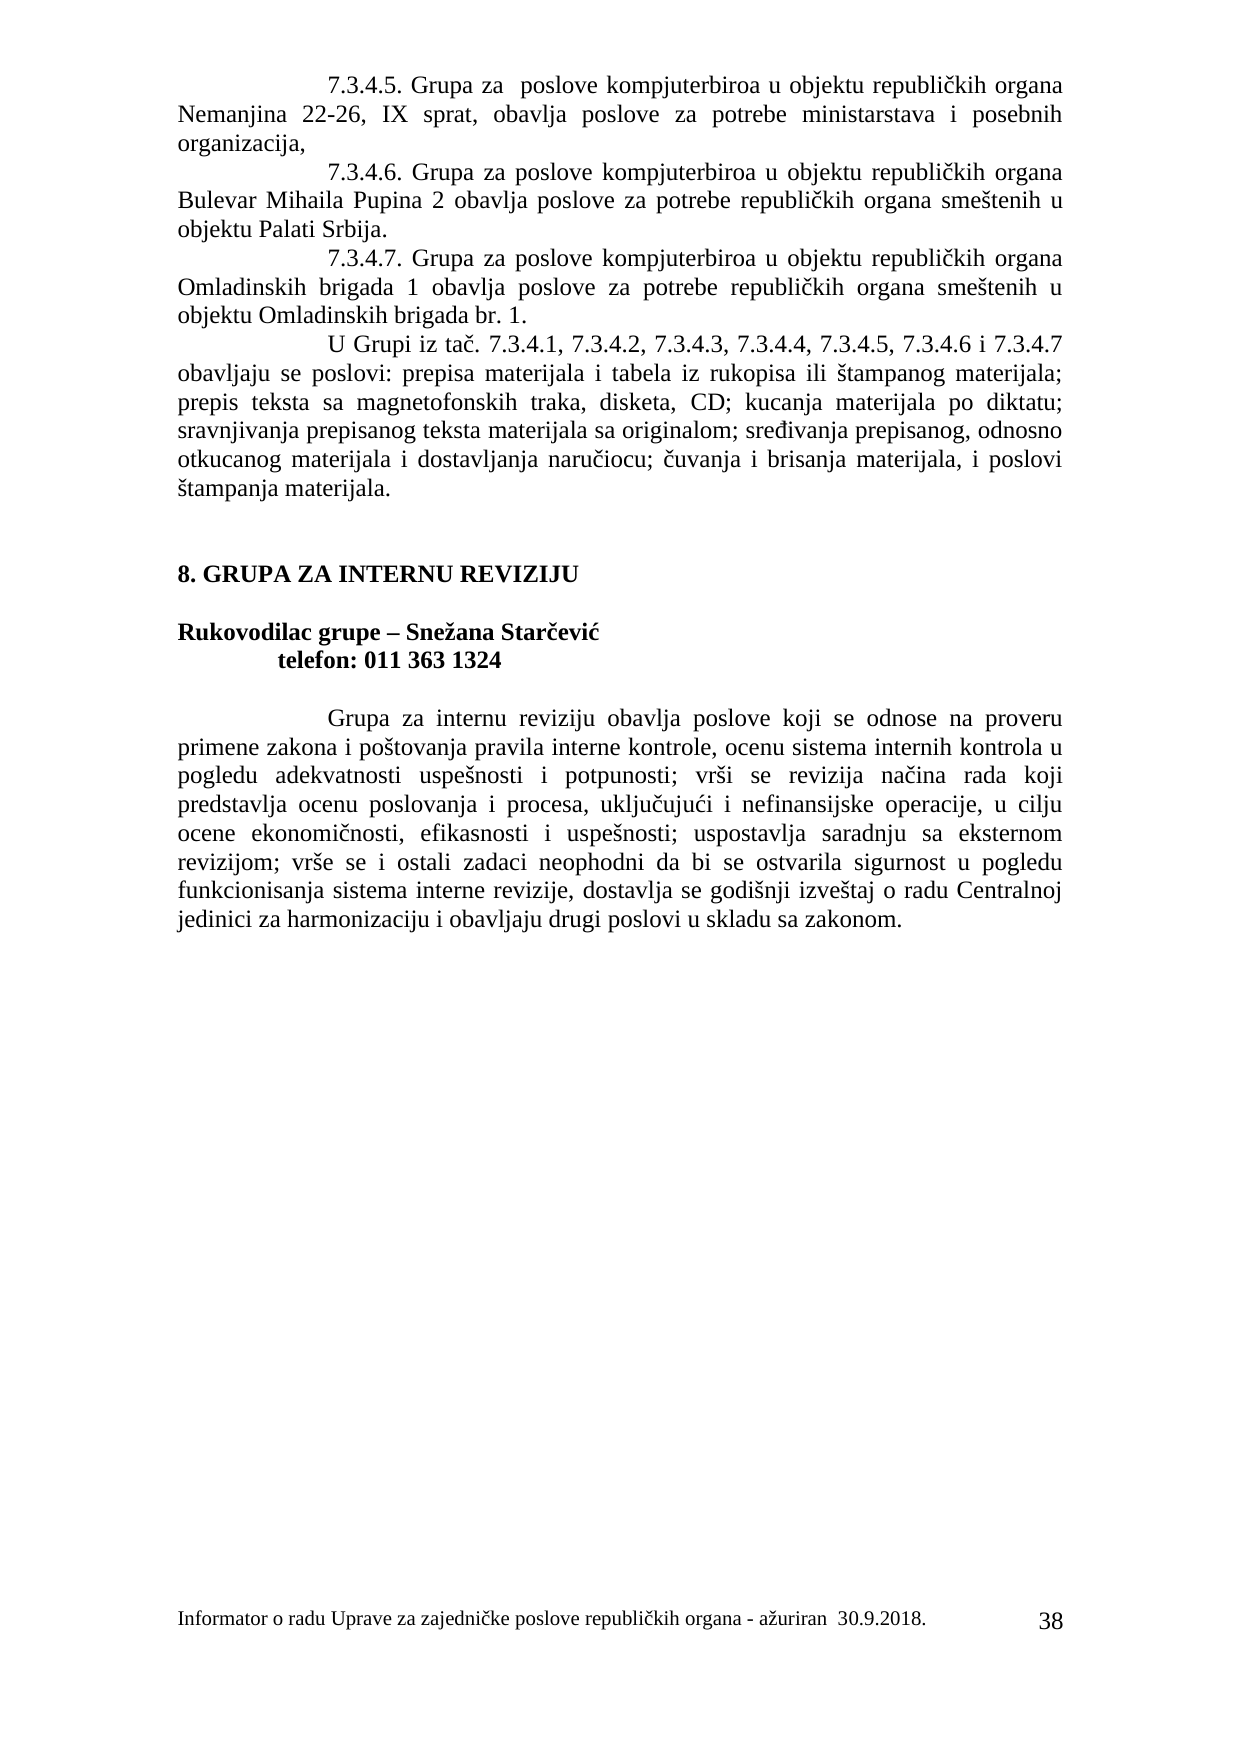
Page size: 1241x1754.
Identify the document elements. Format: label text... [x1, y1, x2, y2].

text 7.3.4.7. Grupa za poslove kompjuterbiroa u objektu republičkih organa Omladinskih brigada 1 obavlјa poslove za potrebe republičkih organa smeštenih u objektu Omladinskih brigada br. 1. [177, 243, 1063, 329]
text 8. GRUPA ZA INTERNU REVIZIJU [177, 559, 1063, 588]
text 7.3.4.6. Grupa za poslove kompjuterbiroa u objektu republičkih organa Bulevar Mihaila Pupina 2 obavlјa poslove za potrebe republičkih organa smeštenih u objektu Palati Srbija. [177, 157, 1063, 243]
text Grupa za internu reviziju obavlјa poslove koji se odnose na proveru primene zakona i poštovanja pravila interne kontrole, ocenu sistema internih kontrola u pogledu adekvatnosti uspešnosti i potpunosti; vrši se revizija načina rada koji predstavlјa ocenu poslovanja i procesa, uklјučujući i nefinansijske operacije, u cilјu ocene ekonomičnosti, efikasnosti i uspešnosti; uspostavlјa saradnju sa eksternom revizijom; vrše se i ostali zadaci neophodni da bi se ostvarila sigurnost u pogledu funkcionisanja sistema interne revizije, dostavlјa se godišnji izveštaj o radu Centralnoj jedinici za harmonizaciju i obavlјaju drugi poslovi u skladu sa zakonom. [177, 703, 1063, 933]
text 7.3.4.5. Grupa za poslove kompjuterbiroa u objektu republičkih organa Nemanjina 22-26, IX sprat, obavlјa poslove za potrebe ministarstava i posebnih organizacija, [177, 70, 1063, 157]
text Rukovodilac grupe – Snežana Starčević [177, 617, 1063, 645]
text telefon: 011 363 1324 [177, 645, 1063, 674]
text U Grupi iz tač. 7.3.4.1, 7.3.4.2, 7.3.4.3, 7.3.4.4, 7.3.4.5, 7.3.4.6 i 7.3.4.7 obavlјaju se poslovi: prepisa materijala i tabela iz rukopisa ili štampanog materijala; prepis teksta sa magnetofonskih traka, disketa, CD; kucanja materijala po diktatu; sravnjivanja prepisanog teksta materijala sa originalom; sređivanja prepisanog, odnosno otkucanog materijala i dostavlјanja naručiocu; čuvanja i brisanja materijala, i poslovi štampanja materijala. [177, 329, 1063, 502]
